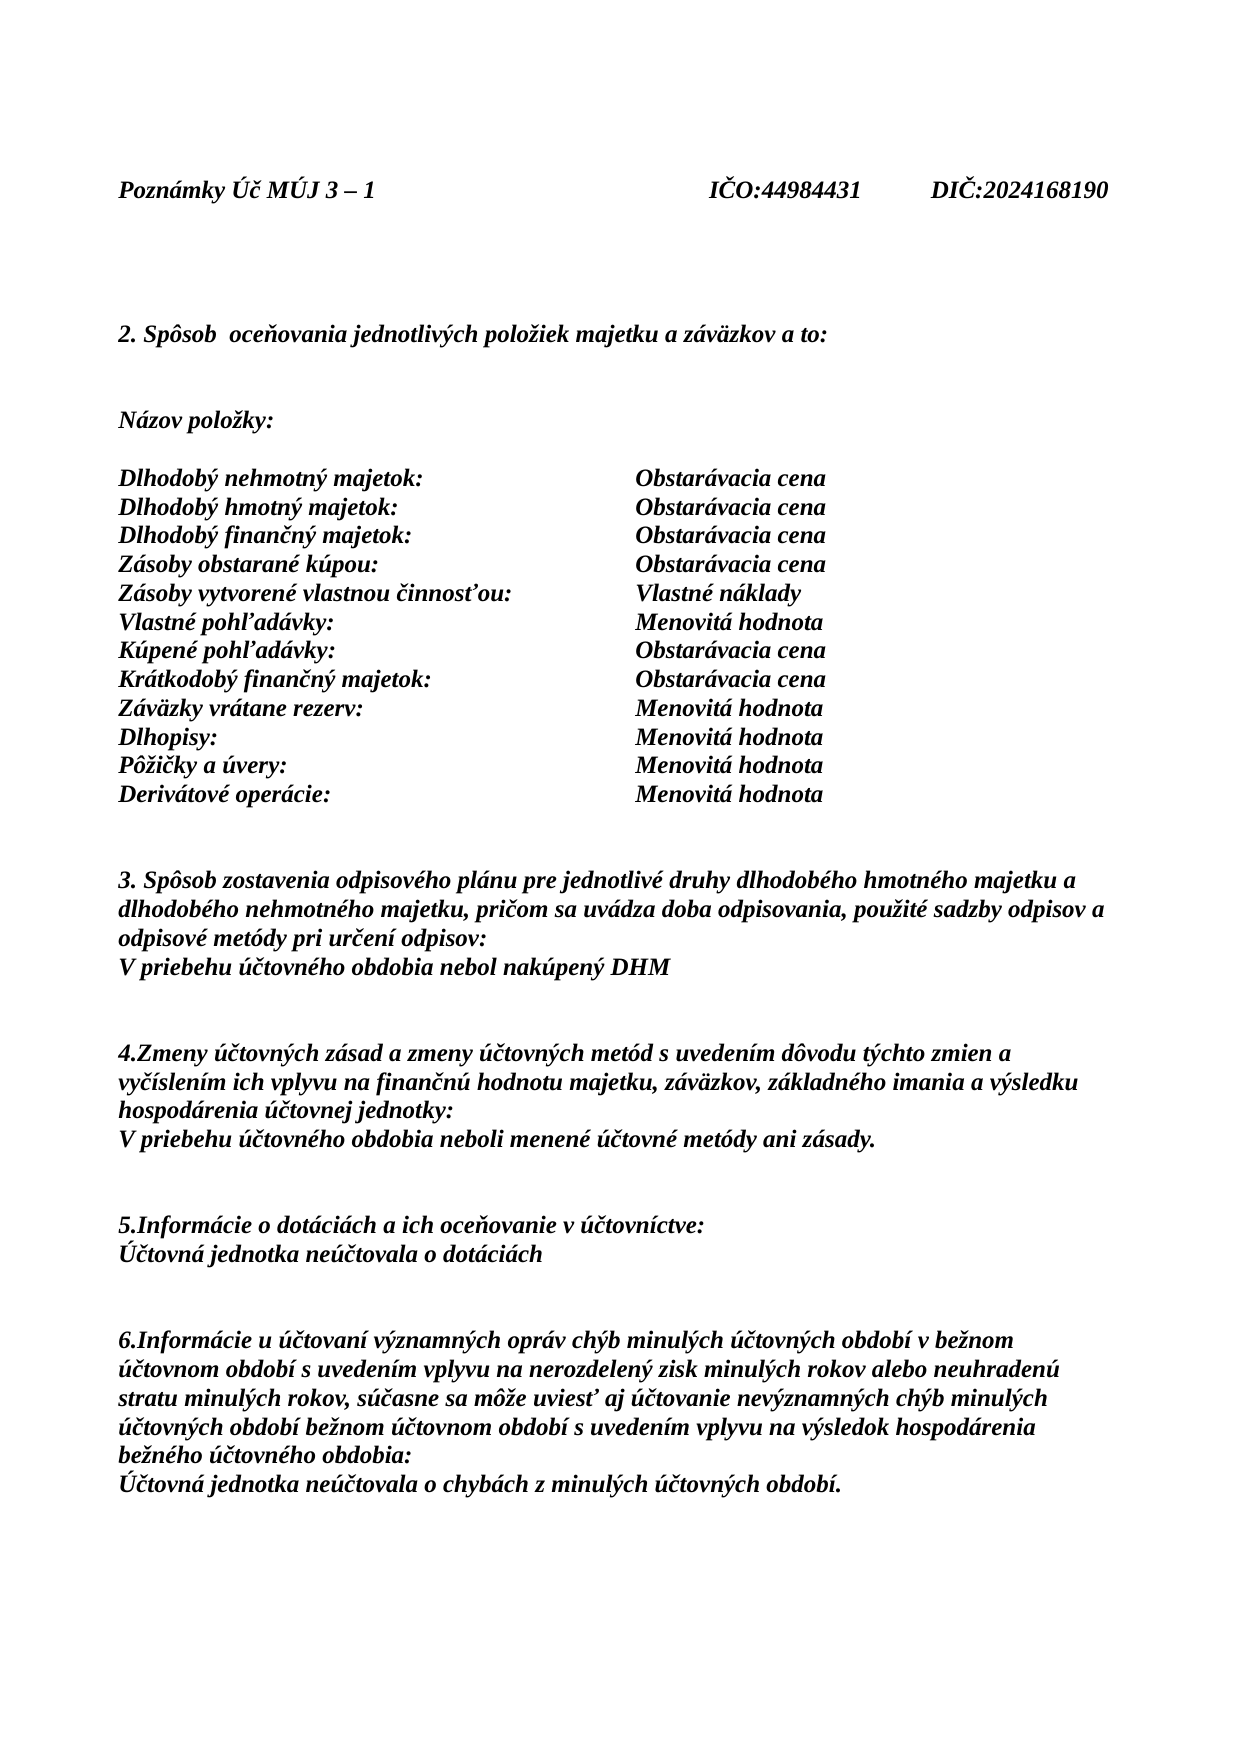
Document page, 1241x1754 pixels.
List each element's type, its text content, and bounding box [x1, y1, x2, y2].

text Kúpené pohľadávky: Obstarávacia cena [118, 636, 1122, 664]
text Vlastné pohľadávky: Menovitá hodnota [118, 607, 1122, 636]
text V priebehu účtovného obdobia nebol nakúpený DHM [118, 952, 1122, 981]
text Účtovná jednotka neúčtovala o chybách z minulých účtovných období. [118, 1469, 1122, 1498]
text 2. Spôsob oceňovania jednotlivých položiek majetku a záväzkov a to: [118, 319, 1122, 348]
text Zásoby vytvorené vlastnou činnosťou: Vlastné náklady [118, 578, 1122, 607]
text Zásoby obstarané kúpou: Obstarávacia cena [118, 549, 1122, 578]
text Derivátové operácie: Menovitá hodnota [118, 779, 1122, 808]
text Dlhodobý nehmotný majetok: Obstarávacia cena [118, 463, 1122, 492]
text 5.Informácie o dotáciách a ich oceňovanie v účtovníctve: [118, 1211, 1122, 1239]
text V priebehu účtovného obdobia neboli menené účtovné metódy ani zásady. [118, 1124, 1122, 1153]
text Účtovná jednotka neúčtovala o dotáciách [118, 1239, 1122, 1268]
text Názov položky: [118, 406, 1122, 434]
text 4.Zmeny účtovných zásad a zmeny účtovných metód s uvedením dôvodu týchto zmien a vyčíslením ich vplyvu na finančnú hodnotu majetku, záväzkov, základného imania a výsledku hospodárenia účtovnej jednotky: [118, 1038, 1122, 1124]
text Pôžičky a úvery: Menovitá hodnota [118, 751, 1122, 779]
text 6.Informácie u účtovaní významných opráv chýb minulých účtovných období v bežnom účtovnom období s uvedením vplyvu na nerozdelený zisk minulých rokov alebo neuhradenú stratu minulých rokov, súčasne sa môže uviesť aj účtovanie nevýznamných chýb minulých účtovných období bežnom účtovnom období s uvedením vplyvu na výsledok hospodárenia bežného účtovného obdobia: [118, 1326, 1122, 1469]
text Dlhodobý hmotný majetok: Obstarávacia cena [118, 492, 1122, 521]
text Dlhodobý finančný majetok: Obstarávacia cena [118, 521, 1122, 549]
text Záväzky vrátane rezerv: Menovitá hodnota [118, 693, 1122, 722]
text Krátkodobý finančný majetok: Obstarávacia cena [118, 664, 1122, 693]
text Dlhopisy: Menovitá hodnota [118, 722, 1122, 751]
text Poznámky Úč MÚJ 3 – 1 IČO:44984431 DIČ:2024168190 [118, 176, 1122, 204]
text 3. Spôsob zostavenia odpisového plánu pre jednotlivé druhy dlhodobého hmotného majetku a dlhodobého nehmotného majetku, pričom sa uvádza doba odpisovania, použité sadzby odpisov a odpisové metódy pri určení odpisov: [118, 866, 1122, 952]
